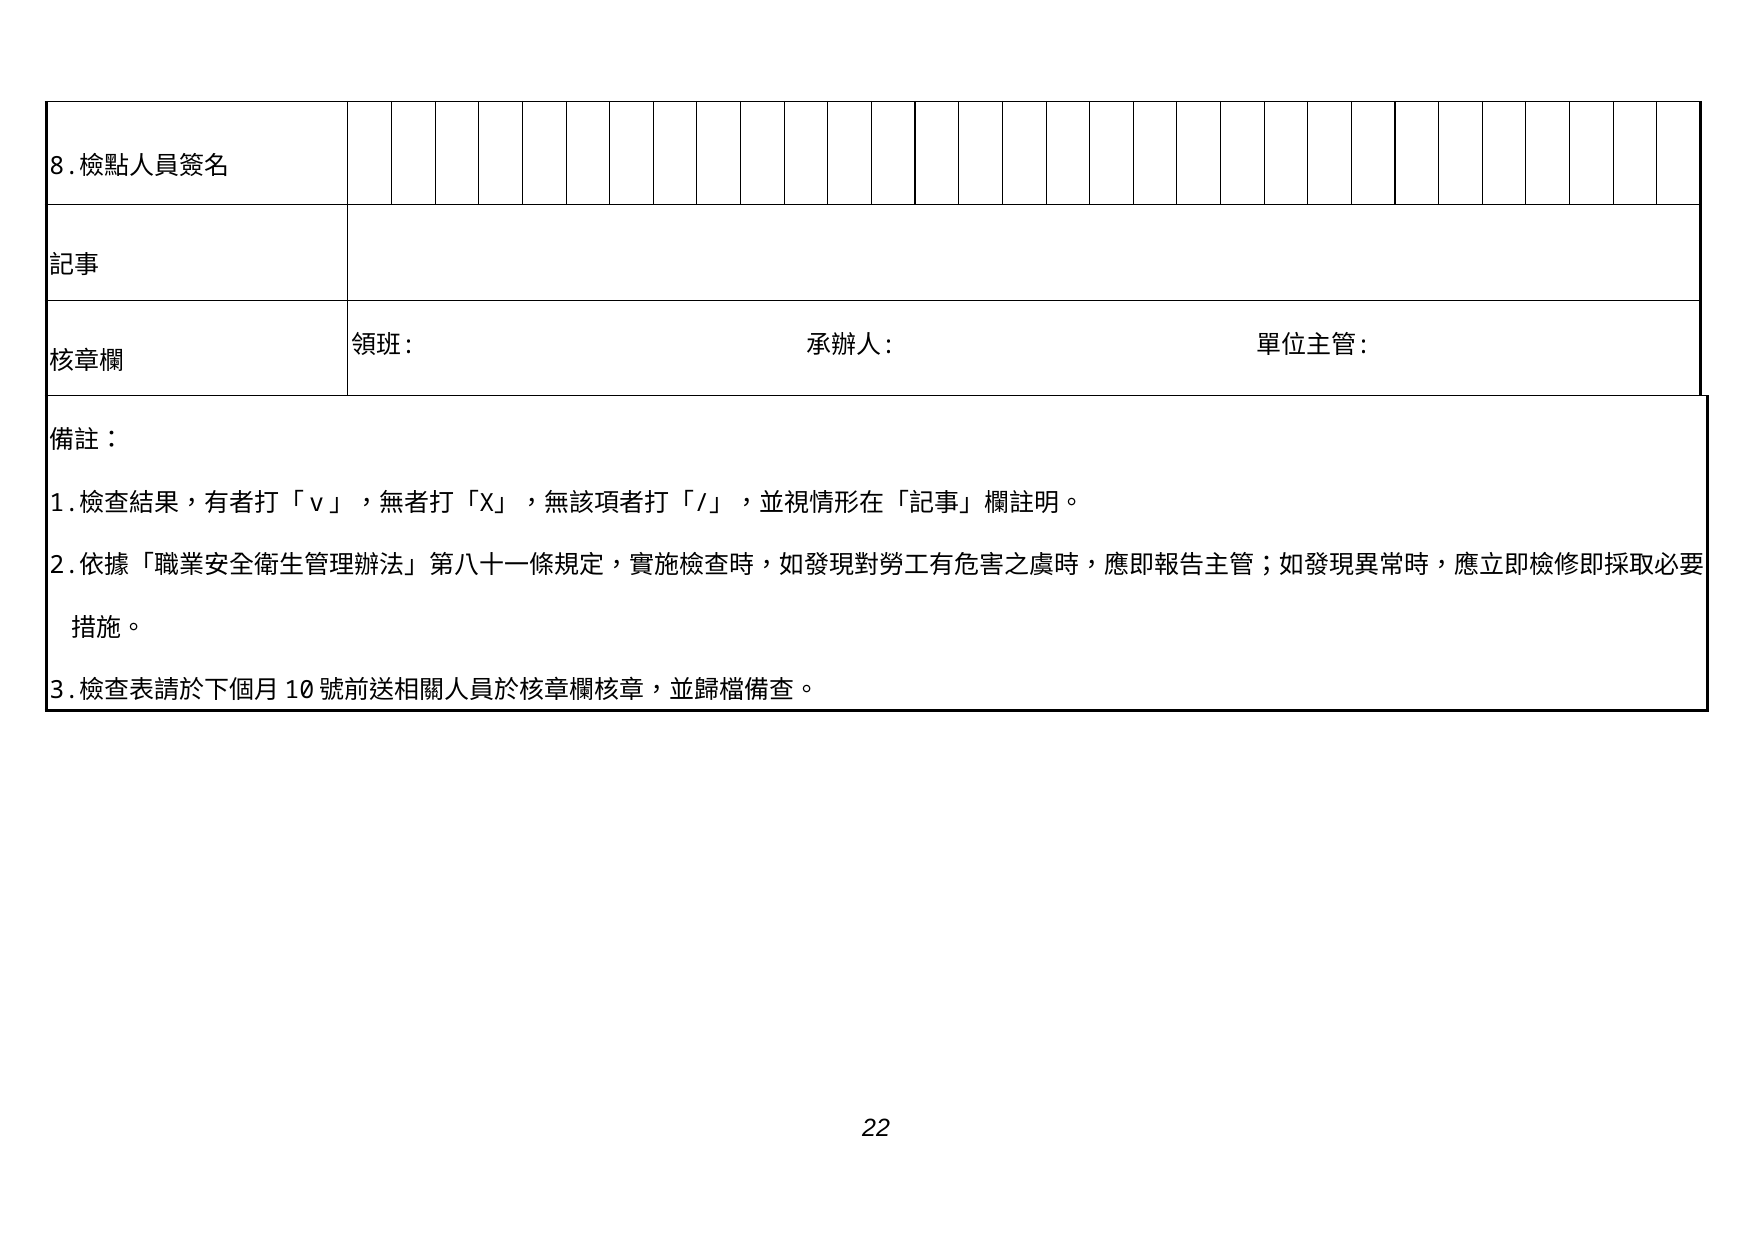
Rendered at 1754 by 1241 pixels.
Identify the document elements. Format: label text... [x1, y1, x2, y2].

table_cell [1265, 102, 1307, 204]
table_cell 領班: 承辦人: 單位主管: [348, 301, 1699, 395]
table_cell [523, 102, 566, 204]
table_cell [1396, 102, 1438, 204]
table_cell [959, 102, 1002, 204]
table_cell [1483, 102, 1525, 204]
table_cell [654, 102, 696, 204]
table_cell [436, 102, 478, 204]
table_cell [1526, 102, 1569, 204]
table_cell [741, 102, 784, 204]
table_cell [1614, 102, 1656, 204]
table_cell [1570, 102, 1613, 204]
table_cell [828, 102, 871, 204]
table_cell [1134, 102, 1176, 204]
table_cell [1657, 102, 1699, 204]
table_cell [1702, 204, 1708, 300]
table_cell [872, 102, 914, 204]
table_cell [348, 205, 1699, 300]
table_cell [697, 102, 740, 204]
table_cell [785, 102, 827, 204]
table_cell [1352, 102, 1394, 204]
table_cell [1177, 102, 1220, 204]
table_cell [916, 102, 958, 204]
table_cell [1702, 300, 1708, 395]
table_cell 備註： 1.檢查結果，有者打「ⅴ」，無者打「X」，無該項者打「/」，並視情形在「記事」欄註明。 2.依據「職業安全衛生管理辦法」第八十一條規定，實施檢查時，如發現對勞工有危害之虞時，應即報告主管；如發現異常時，應立即檢修即採取必要措施。 3.檢查表請於下個月10號前送相關人員於核章欄核章，並歸檔備查。 [48, 396, 1706, 709]
table_cell [1221, 102, 1264, 204]
table_cell [348, 102, 391, 204]
table_cell [1090, 102, 1133, 204]
table_cell [392, 102, 435, 204]
table_cell 記事 [48, 205, 347, 300]
table_cell [1047, 102, 1089, 204]
table_cell 核章欄 [48, 301, 347, 395]
table_cell [1439, 102, 1482, 204]
table_cell [1308, 102, 1351, 204]
table_cell 8.檢點人員簽名 [48, 102, 347, 204]
table_cell [610, 102, 653, 204]
table_cell [1702, 101, 1708, 204]
table_cell [479, 102, 522, 204]
table_cell [567, 102, 609, 204]
table_cell [1003, 102, 1046, 204]
